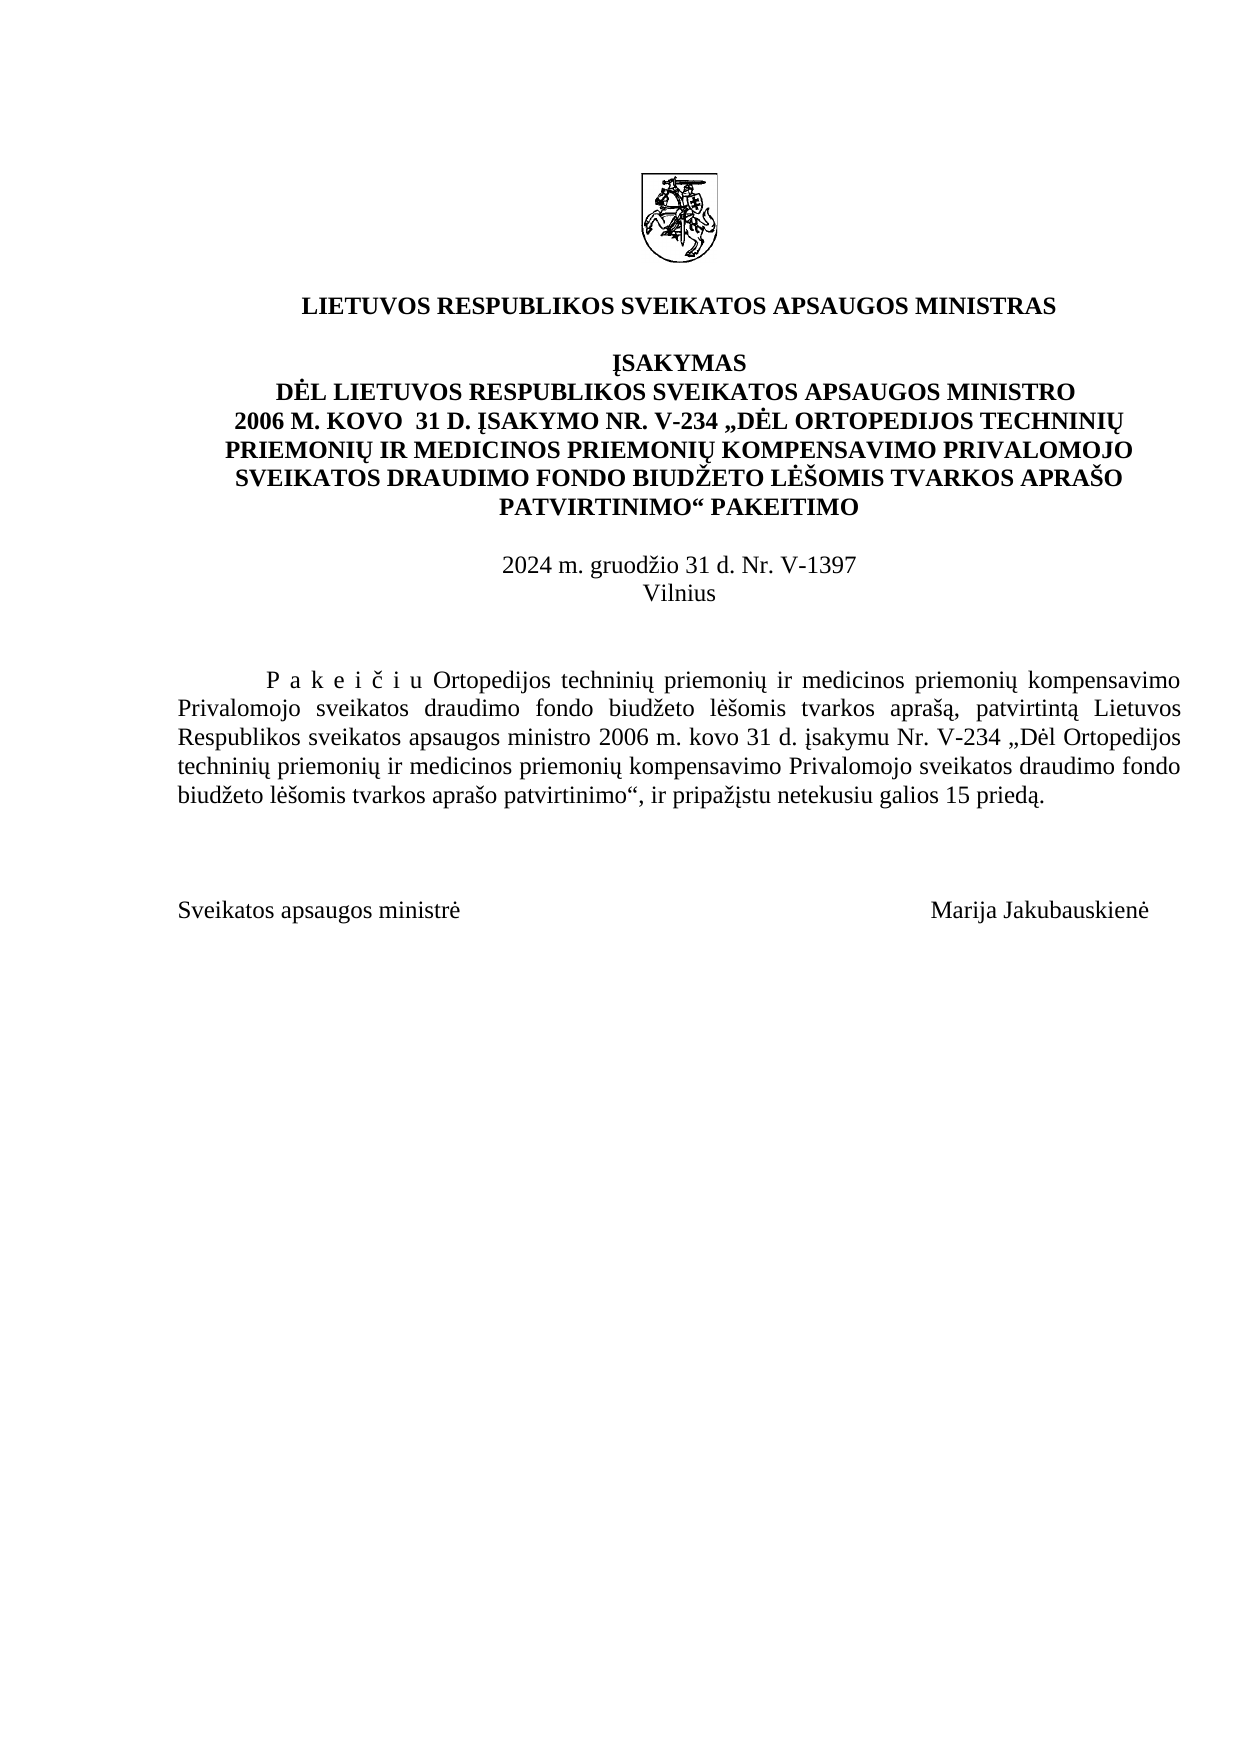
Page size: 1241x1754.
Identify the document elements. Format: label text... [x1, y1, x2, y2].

text LIETUVOS RESPUBLIKOS SVEIKATOS APSAUGOS MINISTRAS [177, 291, 1181, 320]
text P a k e i č i u Ortopedijos techninių priemonių ir medicinos priemonių kompensavimo Privalomojo sveikatos draudimo fondo biudžeto lėšomis tvarkos aprašą, patvirtintą Lietuvos Respublikos sveikatos apsaugos ministro 2006 m. kovo 31 d. įsakymu Nr. V-234 „Dėl Ortopedijos techninių priemonių ir medicinos priemonių kompensavimo Privalomojo sveikatos draudimo fondo biudžeto lėšomis tvarkos aprašo patvirtinimo“, ir pripažįstu netekusiu galios 15 priedą. [177, 665, 1181, 808]
text 2006 M. KOVO 31 D. ĮSAKYMO NR. V-234 „DĖL ORTOPEDIJOS TECHNINIŲ PRIEMONIŲ IR MEDICINOS PRIEMONIŲ KOMPENSAVIMO PRIVALOMOJO SVEIKATOS DRAUDIMO FONDO BIUDŽETO LĖŠOMIS TVARKOS APRAŠO PATVIRTINIMO“ PAKEITIMO [177, 406, 1181, 521]
text DĖL LIETUVOS RESPUBLIKOS SVEIKATOS APSAUGOS MINISTRO [177, 377, 1181, 406]
text ĮSAKYMAS [177, 348, 1181, 377]
text Sveikatos apsaugos ministrė Marija Jakubauskienė [177, 895, 1181, 923]
text 2024 m. gruodžio 31 d. Nr. V-1397 [177, 550, 1181, 578]
text Vilnius [177, 578, 1181, 607]
